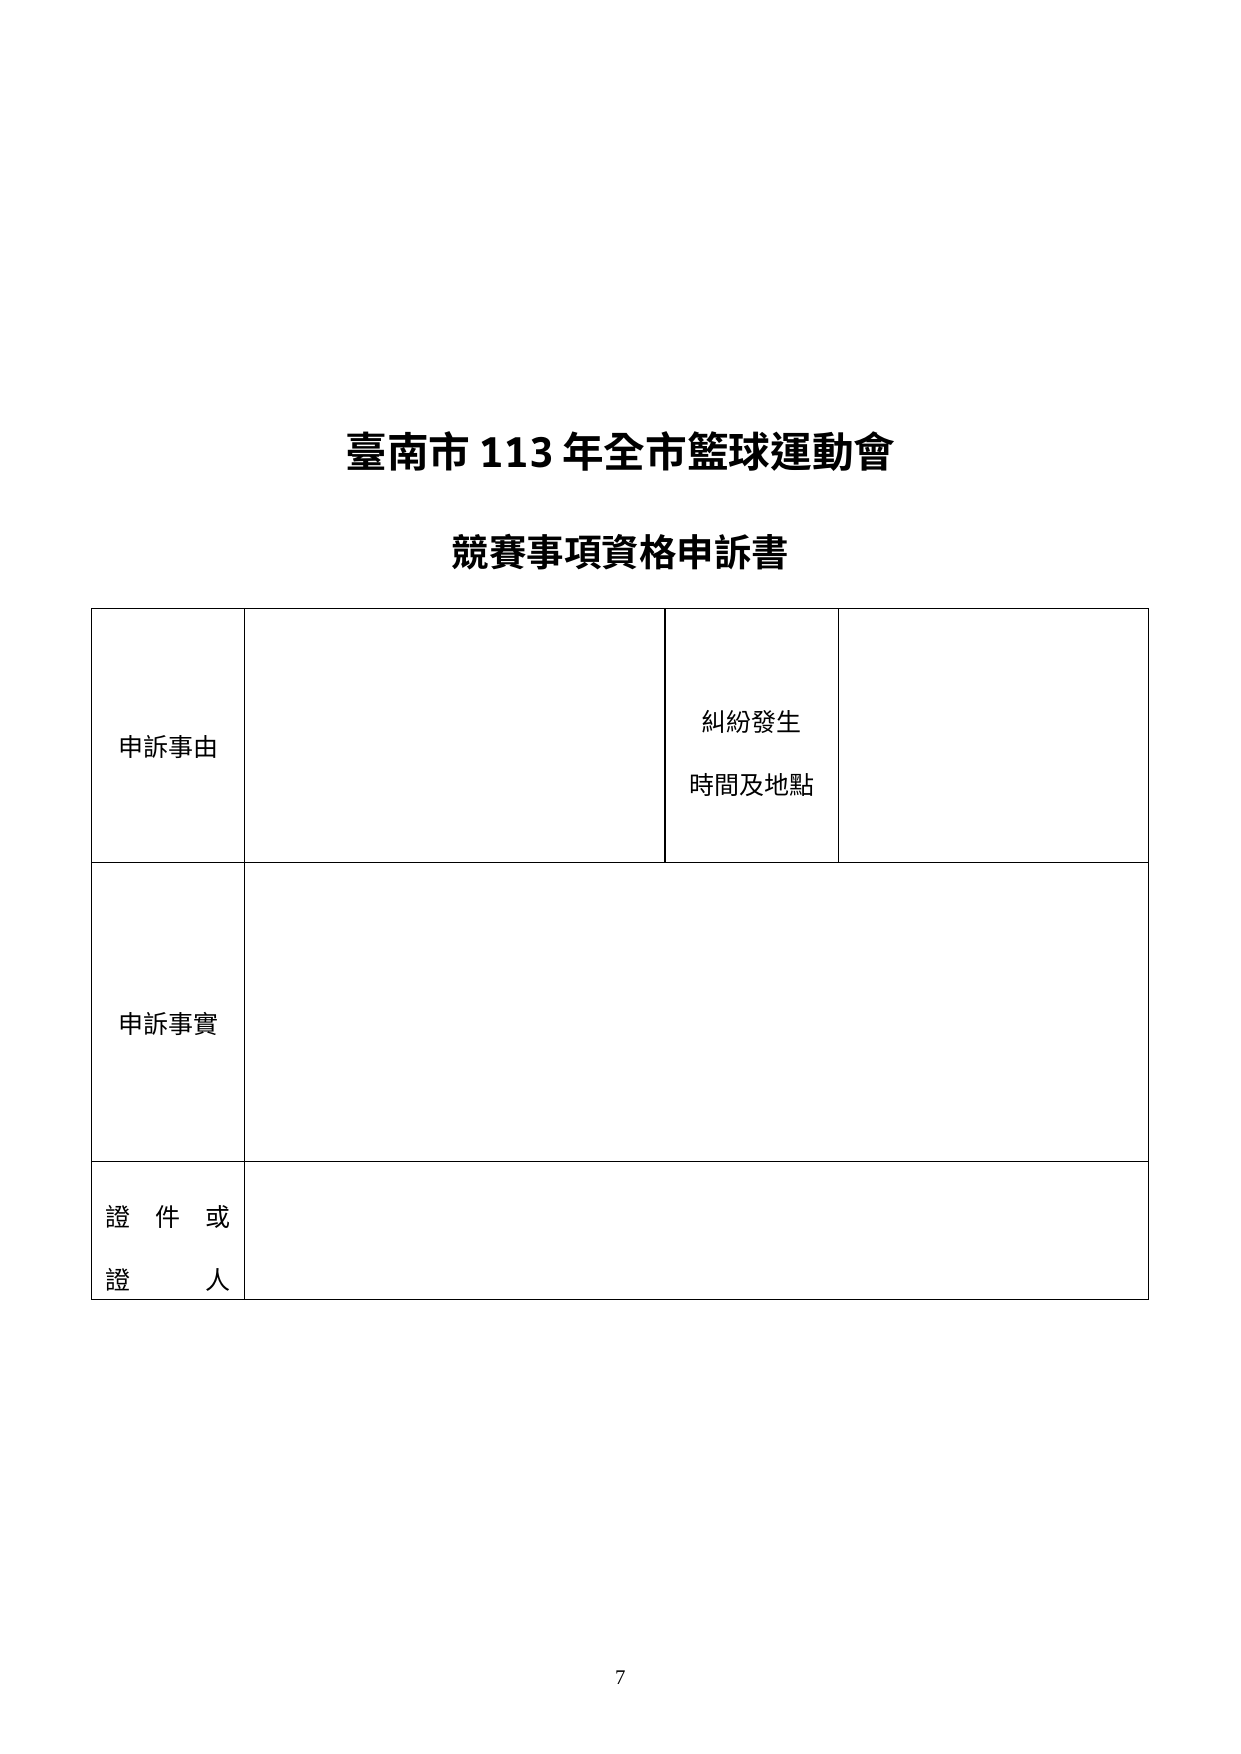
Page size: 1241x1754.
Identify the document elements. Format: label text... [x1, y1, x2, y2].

table_header 糾紛發生 時間及地點 [666, 609, 838, 862]
table_header 申訴事由 [92, 609, 244, 862]
table_cell 證 件 或 證 人 [92, 1162, 244, 1299]
text 競賽事項資格申訴書 [89, 508, 1152, 571]
text 臺南市113年全市籃球運動會 [89, 408, 1152, 471]
table_header [839, 609, 1148, 862]
table_cell 申訴事實 [92, 863, 244, 1161]
table_header [245, 609, 664, 862]
table_cell [245, 1162, 1148, 1299]
table_cell [245, 863, 1148, 1161]
